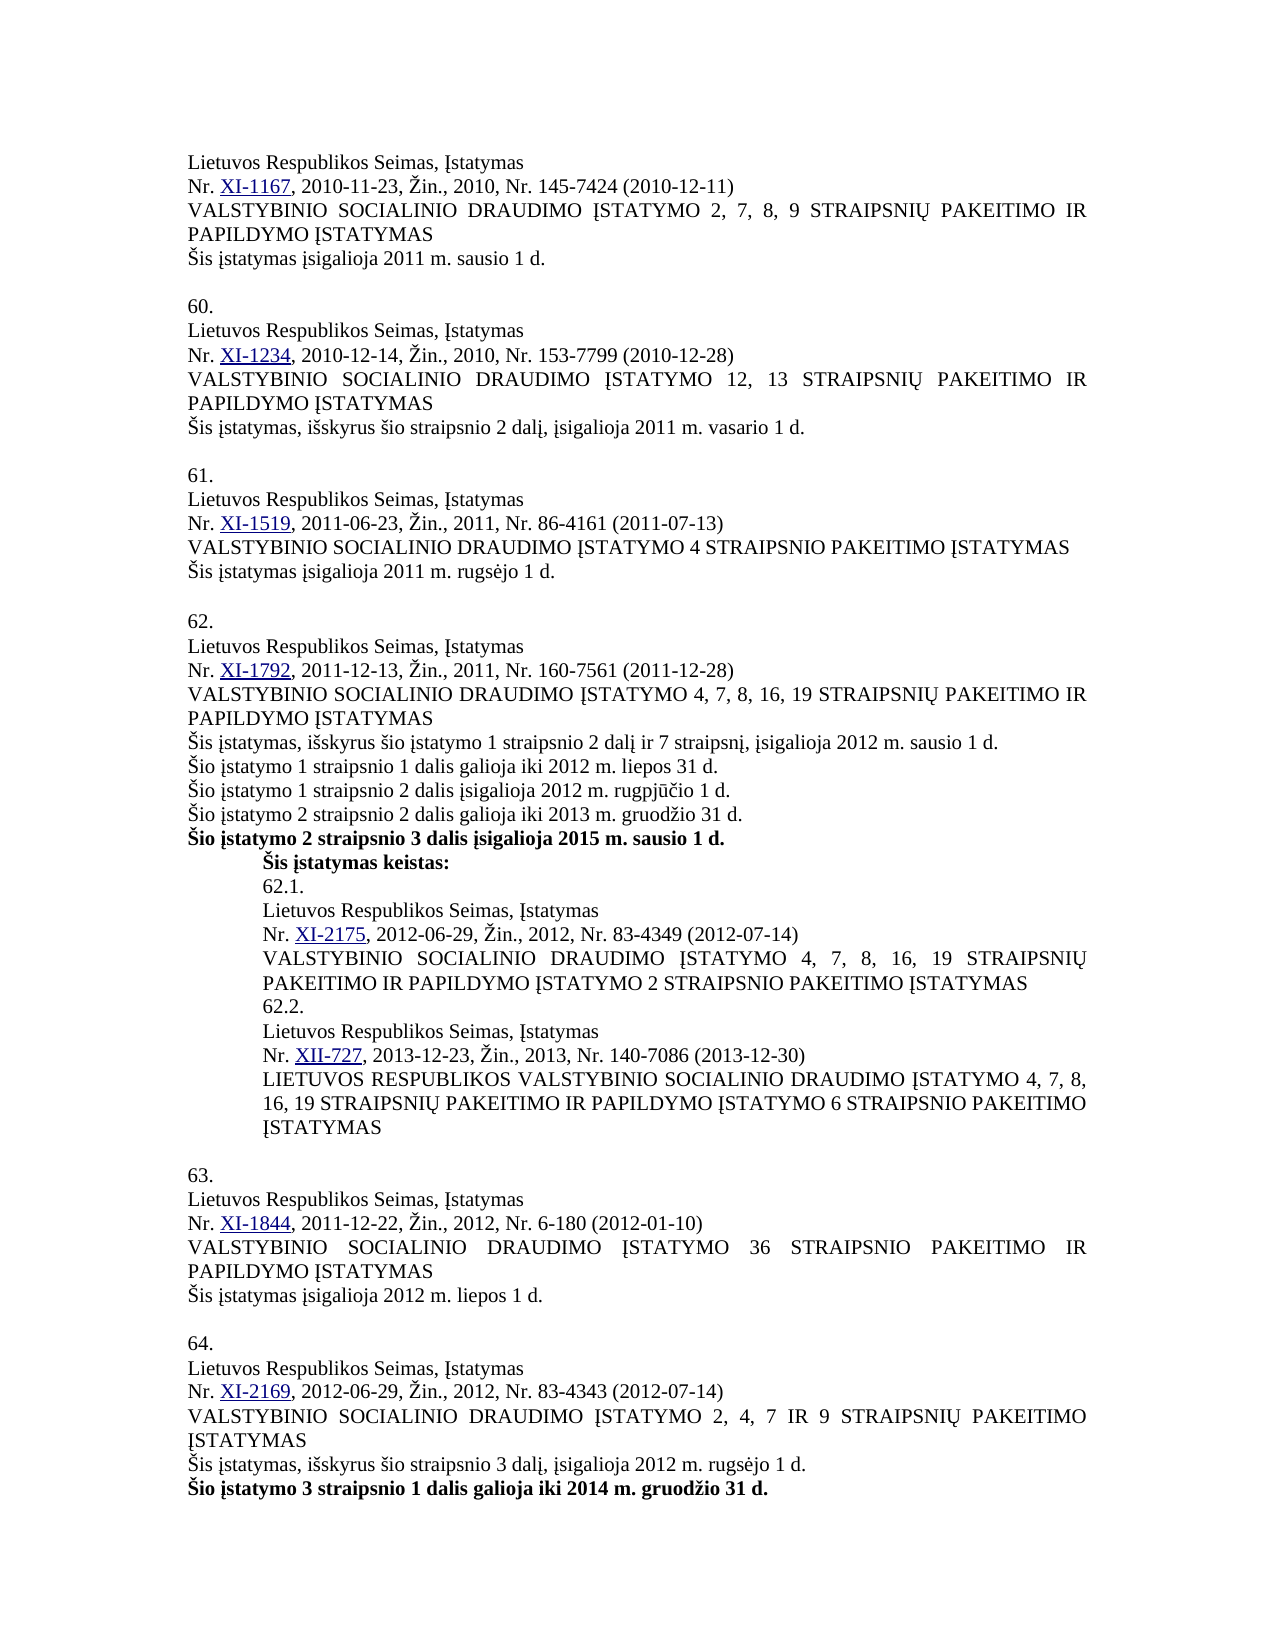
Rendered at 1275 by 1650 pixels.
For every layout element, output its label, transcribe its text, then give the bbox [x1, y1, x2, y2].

text Šis įstatymas, išskyrus šio įstatymo 1 straipsnio 2 dalį ir 7 straipsnį, įsigalioja 2012 m. sausio 1 d. [187, 730, 1087, 754]
text 63. [187, 1163, 1087, 1187]
text 64. [187, 1331, 1087, 1355]
text Nr. XI-1792, 2011-12-13, Žin., 2011, Nr. 160-7561 (2011-12-28) [187, 658, 1087, 682]
text Lietuvos Respublikos Seimas, Įstatymas [187, 487, 1087, 511]
text 60. [187, 294, 1087, 318]
text Lietuvos Respublikos Seimas, Įstatymas [187, 318, 1087, 342]
text VALSTYBINIO SOCIALINIO DRAUDIMO ĮSTATYMO 4 STRAIPSNIO PAKEITIMO ĮSTATYMAS [187, 535, 1087, 559]
text Šio įstatymo 1 straipsnio 2 dalis įsigalioja 2012 m. rugpjūčio 1 d. [187, 778, 1087, 802]
text Nr. XI-1234, 2010-12-14, Žin., 2010, Nr. 153-7799 (2010-12-28) [187, 342, 1087, 367]
list Šis įstatymas įsigalioja 2011 m. sausio 1 d. [187, 246, 1087, 270]
text Nr. XII-727, 2013-12-23, Žin., 2013, Nr. 140-7086 (2013-12-30) [187, 1043, 1087, 1067]
text Lietuvos Respublikos Seimas, Įstatymas [187, 898, 1087, 922]
text Šio įstatymo 2 straipsnio 2 dalis galioja iki 2013 m. gruodžio 31 d. [187, 802, 1087, 826]
text 62.2. [187, 994, 1087, 1018]
text Nr. XI-1844, 2011-12-22, Žin., 2012, Nr. 6-180 (2012-01-10) [187, 1211, 1087, 1235]
text Lietuvos Respublikos Seimas, Įstatymas [187, 1018, 1087, 1043]
text Šio įstatymo 2 straipsnio 3 dalis įsigalioja 2015 m. sausio 1 d. [187, 826, 1087, 850]
text Lietuvos Respublikos Seimas, Įstatymas [187, 1187, 1087, 1211]
text VALSTYBINIO SOCIALINIO DRAUDIMO ĮSTATYMO 4, 7, 8, 16, 19 STRAIPSNIŲ PAKEITIMO IR PAPILDYMO ĮSTATYMAS [187, 682, 1087, 730]
text Šis įstatymas įsigalioja 2012 m. liepos 1 d. [187, 1283, 1088, 1307]
text 61. [187, 463, 1087, 487]
text Lietuvos Respublikos Seimas, Įstatymas [187, 150, 1087, 174]
text Nr. XI-2169, 2012-06-29, Žin., 2012, Nr. 83-4343 (2012-07-14) [187, 1379, 1087, 1403]
text Šio įstatymo 1 straipsnio 1 dalis galioja iki 2012 m. liepos 31 d. [187, 754, 1087, 778]
text VALSTYBINIO SOCIALINIO DRAUDIMO ĮSTATYMO 2, 4, 7 IR 9 STRAIPSNIŲ PAKEITIMO ĮSTATYMAS [187, 1403, 1087, 1452]
text Nr. XI-1519, 2011-06-23, Žin., 2011, Nr. 86-4161 (2011-07-13) [187, 511, 1087, 535]
text VALSTYBINIO SOCIALINIO DRAUDIMO ĮSTATYMO 12, 13 STRAIPSNIŲ PAKEITIMO IR PAPILDYMO ĮSTATYMAS [187, 367, 1087, 415]
text Šio įstatymo 3 straipsnio 1 dalis galioja iki 2014 m. gruodžio 31 d. [187, 1476, 1088, 1500]
text Šis įstatymas, išskyrus šio straipsnio 2 dalį, įsigalioja 2011 m. vasario 1 d. [187, 415, 1087, 439]
text VALSTYBINIO SOCIALINIO DRAUDIMO ĮSTATYMO 36 STRAIPSNIO PAKEITIMO IR PAPILDYMO ĮSTATYMAS [187, 1235, 1087, 1283]
text Lietuvos Respublikos Seimas, Įstatymas [187, 633, 1087, 658]
text VALSTYBINIO SOCIALINIO DRAUDIMO ĮSTATYMO 2, 7, 8, 9 STRAIPSNIŲ PAKEITIMO IR PAPILDYMO ĮSTATYMAS [187, 198, 1087, 246]
text LIETUVOS RESPUBLIKOS VALSTYBINIO SOCIALINIO DRAUDIMO ĮSTATYMO 4, 7, 8, 16, 19 STRAIPSNIŲ PAKEITIMO IR PAPILDYMO ĮSTATYMO 6 STRAIPSNIO PAKEITIMO ĮSTATYMAS [262, 1067, 1087, 1139]
text Šis įstatymas įsigalioja 2011 m. rugsėjo 1 d. [187, 559, 1087, 583]
text Šis įstatymas, išskyrus šio straipsnio 3 dalį, įsigalioja 2012 m. rugsėjo 1 d. [187, 1452, 1087, 1476]
text 62. [187, 609, 1087, 633]
text 62.1. [187, 874, 1087, 898]
text VALSTYBINIO SOCIALINIO DRAUDIMO ĮSTATYMO 4, 7, 8, 16, 19 STRAIPSNIŲ PAKEITIMO IR PAPILDYMO ĮSTATYMO 2 STRAIPSNIO PAKEITIMO ĮSTATYMAS [262, 946, 1087, 994]
text Nr. XI-1167, 2010-11-23, Žin., 2010, Nr. 145-7424 (2010-12-11) [187, 174, 1087, 198]
text Šis įstatymas keistas: [187, 850, 1087, 874]
text Lietuvos Respublikos Seimas, Įstatymas [187, 1355, 1087, 1379]
text Nr. XI-2175, 2012-06-29, Žin., 2012, Nr. 83-4349 (2012-07-14) [187, 922, 1087, 946]
